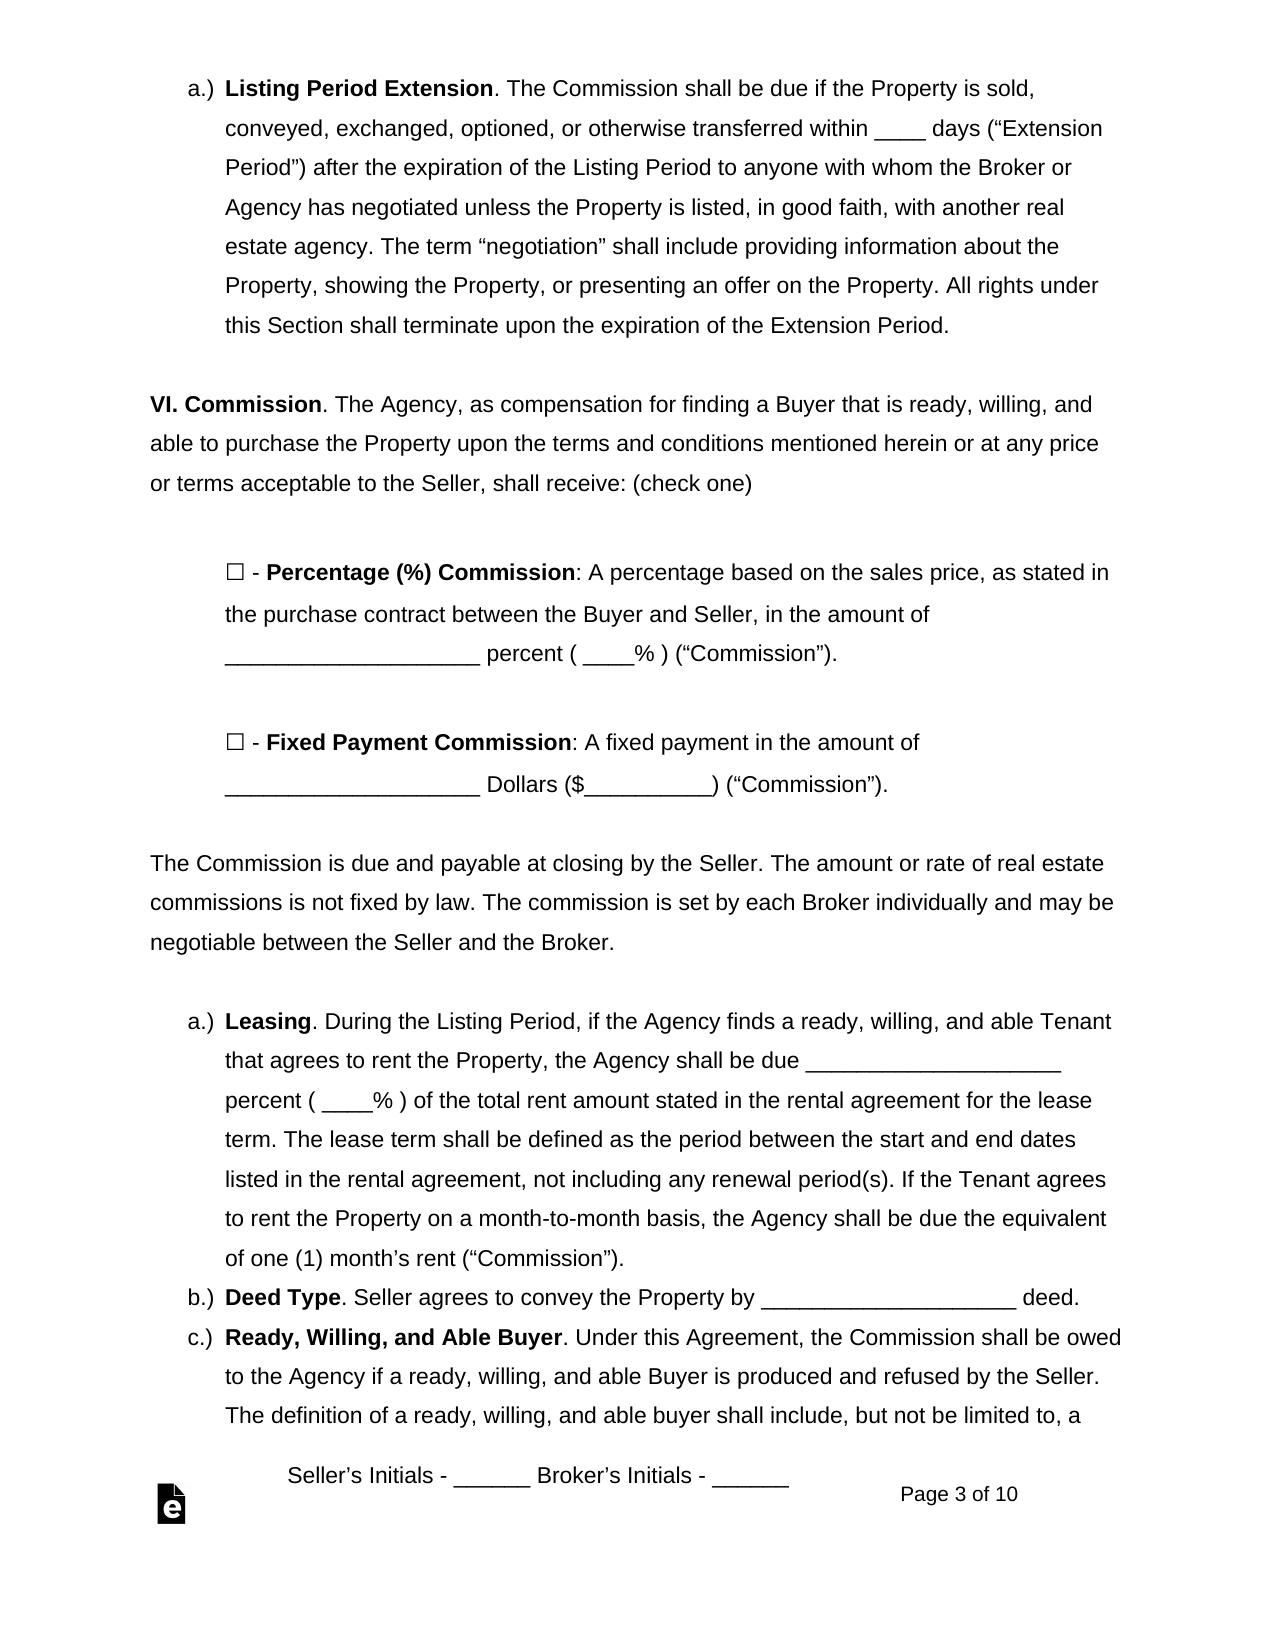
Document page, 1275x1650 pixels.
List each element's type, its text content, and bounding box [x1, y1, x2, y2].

list Deed Type. Seller agrees to convey the Property by ____________________ deed. [187, 1284, 1125, 1310]
text ☐ - Fixed Payment Commission: A fixed payment in the amount of ____________________ Dollars ($__________) (“Commission”). [225, 726, 1125, 797]
text VI. Commission. The Agency, as compensation for finding a Buyer that is ready, willing, and able to purchase the Property upon the terms and conditions mentioned herein or at any price or terms acceptable to the Seller, shall receive: (check one) [150, 391, 1125, 496]
list Ready, Willing, and Able Buyer. Under this Agreement, the Commission shall be owed to the Agency if a ready, willing, and able Buyer is produced and refused by the Seller. The definition of a ready, willing, and able buyer shall include, but not be limited to, a [187, 1323, 1125, 1429]
text ☐ - Percentage (%) Commission: A percentage based on the sales price, as stated in the purchase contract between the Buyer and Seller, in the amount of ____________________ percent ( ____% ) (“Commission”). [225, 556, 1125, 666]
text The Commission is due and payable at closing by the Seller. The amount or rate of real estate commissions is not fixed by law. The commission is set by each Broker individually and may be negotiable between the Seller and the Broker. [150, 850, 1125, 955]
list Leasing. During the Listing Period, if the Agency finds a ready, willing, and able Tenant that agrees to rent the Property, the Agency shall be due ____________________ percent ( ____% ) of the total rent amount stated in the rental agreement for the lease term. The lease term shall be defined as the period between the start and end dates listed in the rental agreement, not including any renewal period(s). If the Tenant agrees to rent the Property on a month-to-month basis, the Agency shall be due the equivalent of one (1) month’s rent (“Commission”). [187, 1008, 1125, 1271]
list Listing Period Extension. The Commission shall be due if the Property is sold, conveyed, exchanged, optioned, or otherwise transferred within ____ days (“Extension Period”) after the expiration of the Listing Period to anyone with whom the Broker or Agency has negotiated unless the Property is listed, in good faith, with another real estate agency. The term “negotiation” shall include providing information about the Property, showing the Property, or presenting an offer on the Property. All rights under this Section shall terminate upon the expiration of the Extension Period. [187, 75, 1125, 338]
